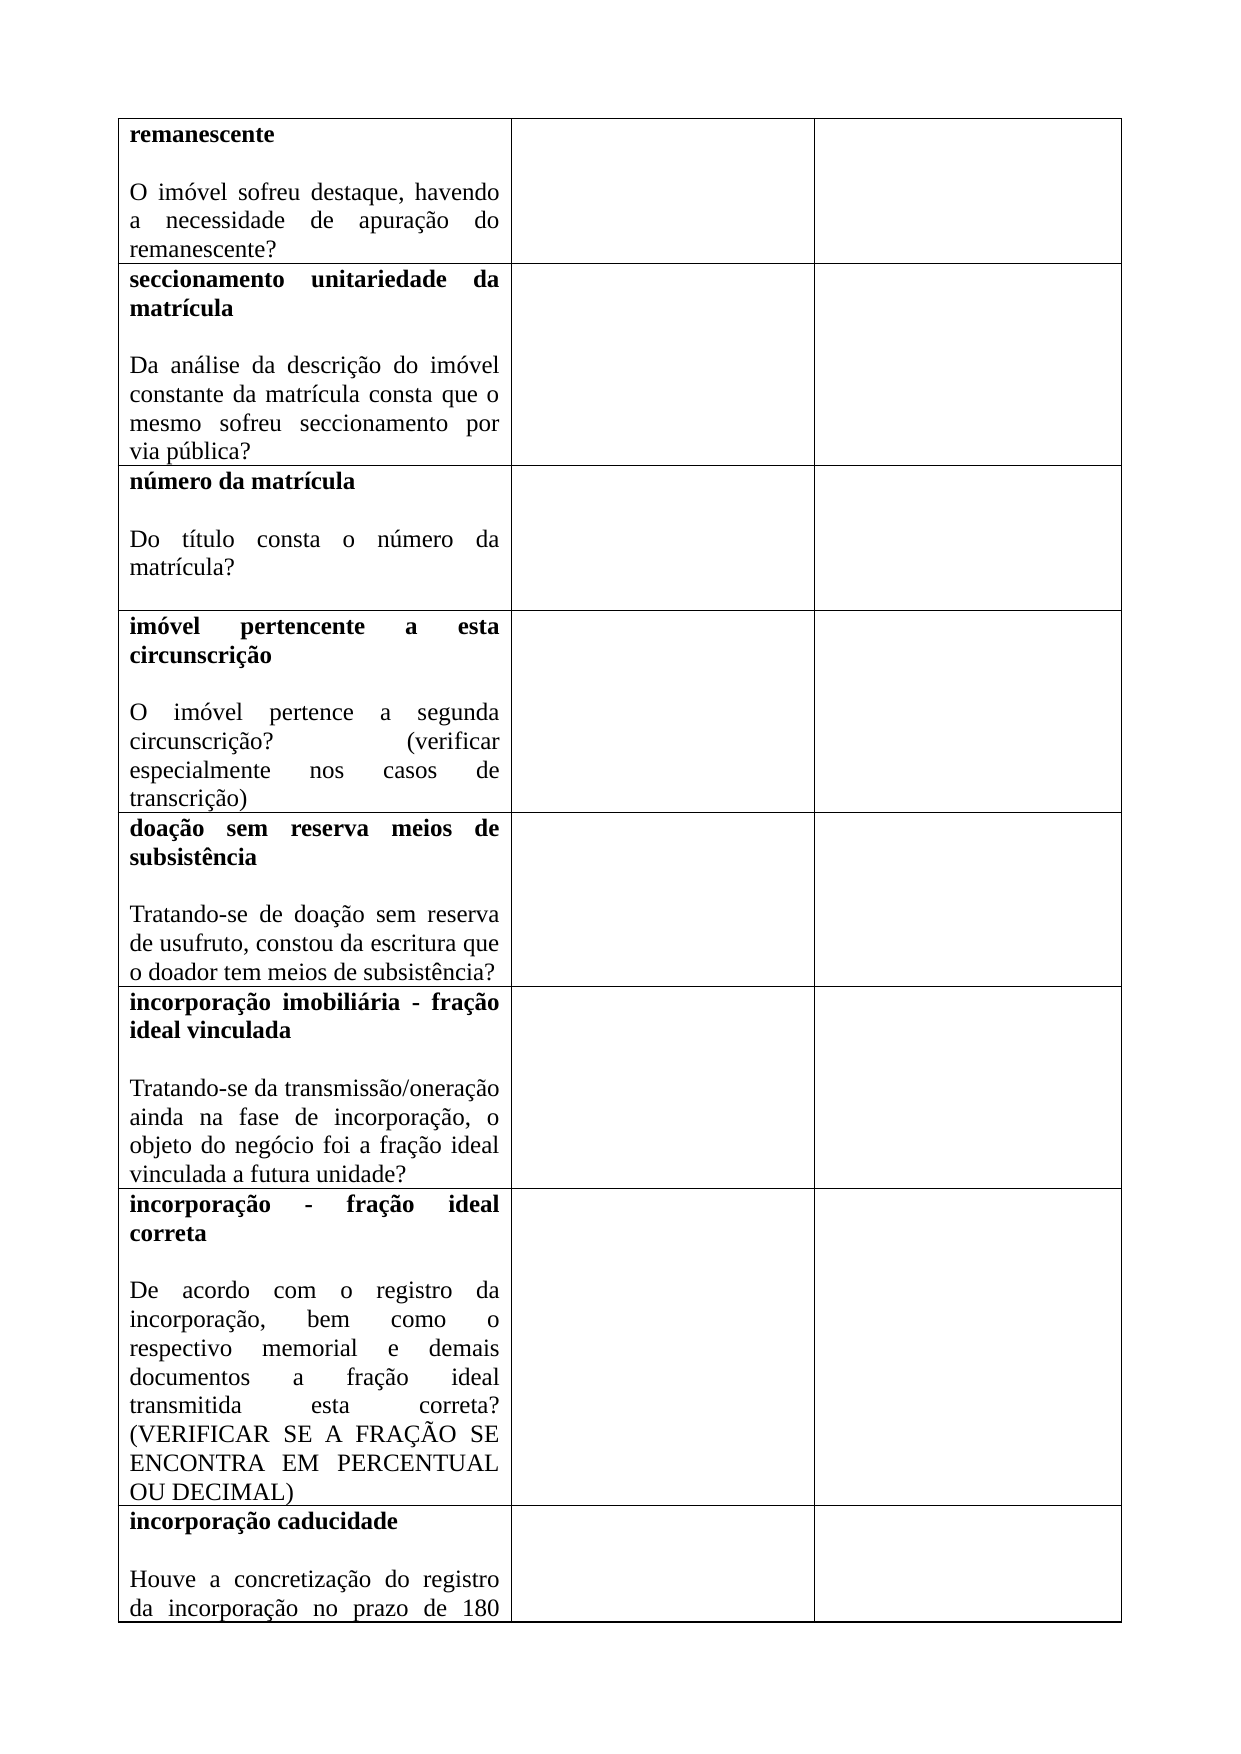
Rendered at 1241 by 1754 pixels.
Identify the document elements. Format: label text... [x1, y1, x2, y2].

table_cell [512, 119, 814, 263]
table_cell [512, 813, 814, 986]
table_cell incorporação caducidade Houve a concretização do registro da incorporação no prazo de 180 [119, 1506, 511, 1621]
table_cell [815, 119, 1121, 263]
table_cell [815, 1189, 1121, 1505]
table_cell [512, 1506, 814, 1621]
table_cell [815, 264, 1121, 465]
table_cell incorporação imobiliária - fração ideal vinculada Tratando-se da transmissão/oneração ainda na fase de incorporação, o objeto do negócio foi a fração ideal vinculada a futura unidade? [119, 987, 511, 1188]
table_cell [512, 611, 814, 812]
table_cell [815, 611, 1121, 812]
table_cell número da matrícula Do título consta o número da matrícula? [119, 466, 511, 610]
table_cell remanescente O imóvel sofreu destaque, havendo a necessidade de apuração do remanescente? [119, 119, 511, 263]
table_cell [815, 466, 1121, 610]
table_cell [815, 987, 1121, 1188]
table_cell [512, 264, 814, 465]
table_cell incorporação - fração ideal correta De acordo com o registro da incorporação, bem como o respectivo memorial e demais documentos a fração ideal transmitida esta correta? (VERIFICAR SE A FRAÇÃO SE ENCONTRA EM PERCENTUAL OU DECIMAL) [119, 1189, 511, 1505]
table_cell [512, 1189, 814, 1505]
table_cell imóvel pertencente a esta circunscrição O imóvel pertence a segunda circunscrição? (verificar especialmente nos casos de transcrição) [119, 611, 511, 812]
table_cell seccionamento unitariedade da matrícula Da análise da descrição do imóvel constante da matrícula consta que o mesmo sofreu seccionamento por via pública? [119, 264, 511, 465]
table_cell doação sem reserva meios de subsistência Tratando-se de doação sem reserva de usufruto, constou da escritura que o doador tem meios de subsistência? [119, 813, 511, 986]
table_cell [512, 987, 814, 1188]
table_cell [512, 466, 814, 610]
table_cell [815, 1506, 1121, 1621]
table_cell [815, 813, 1121, 986]
